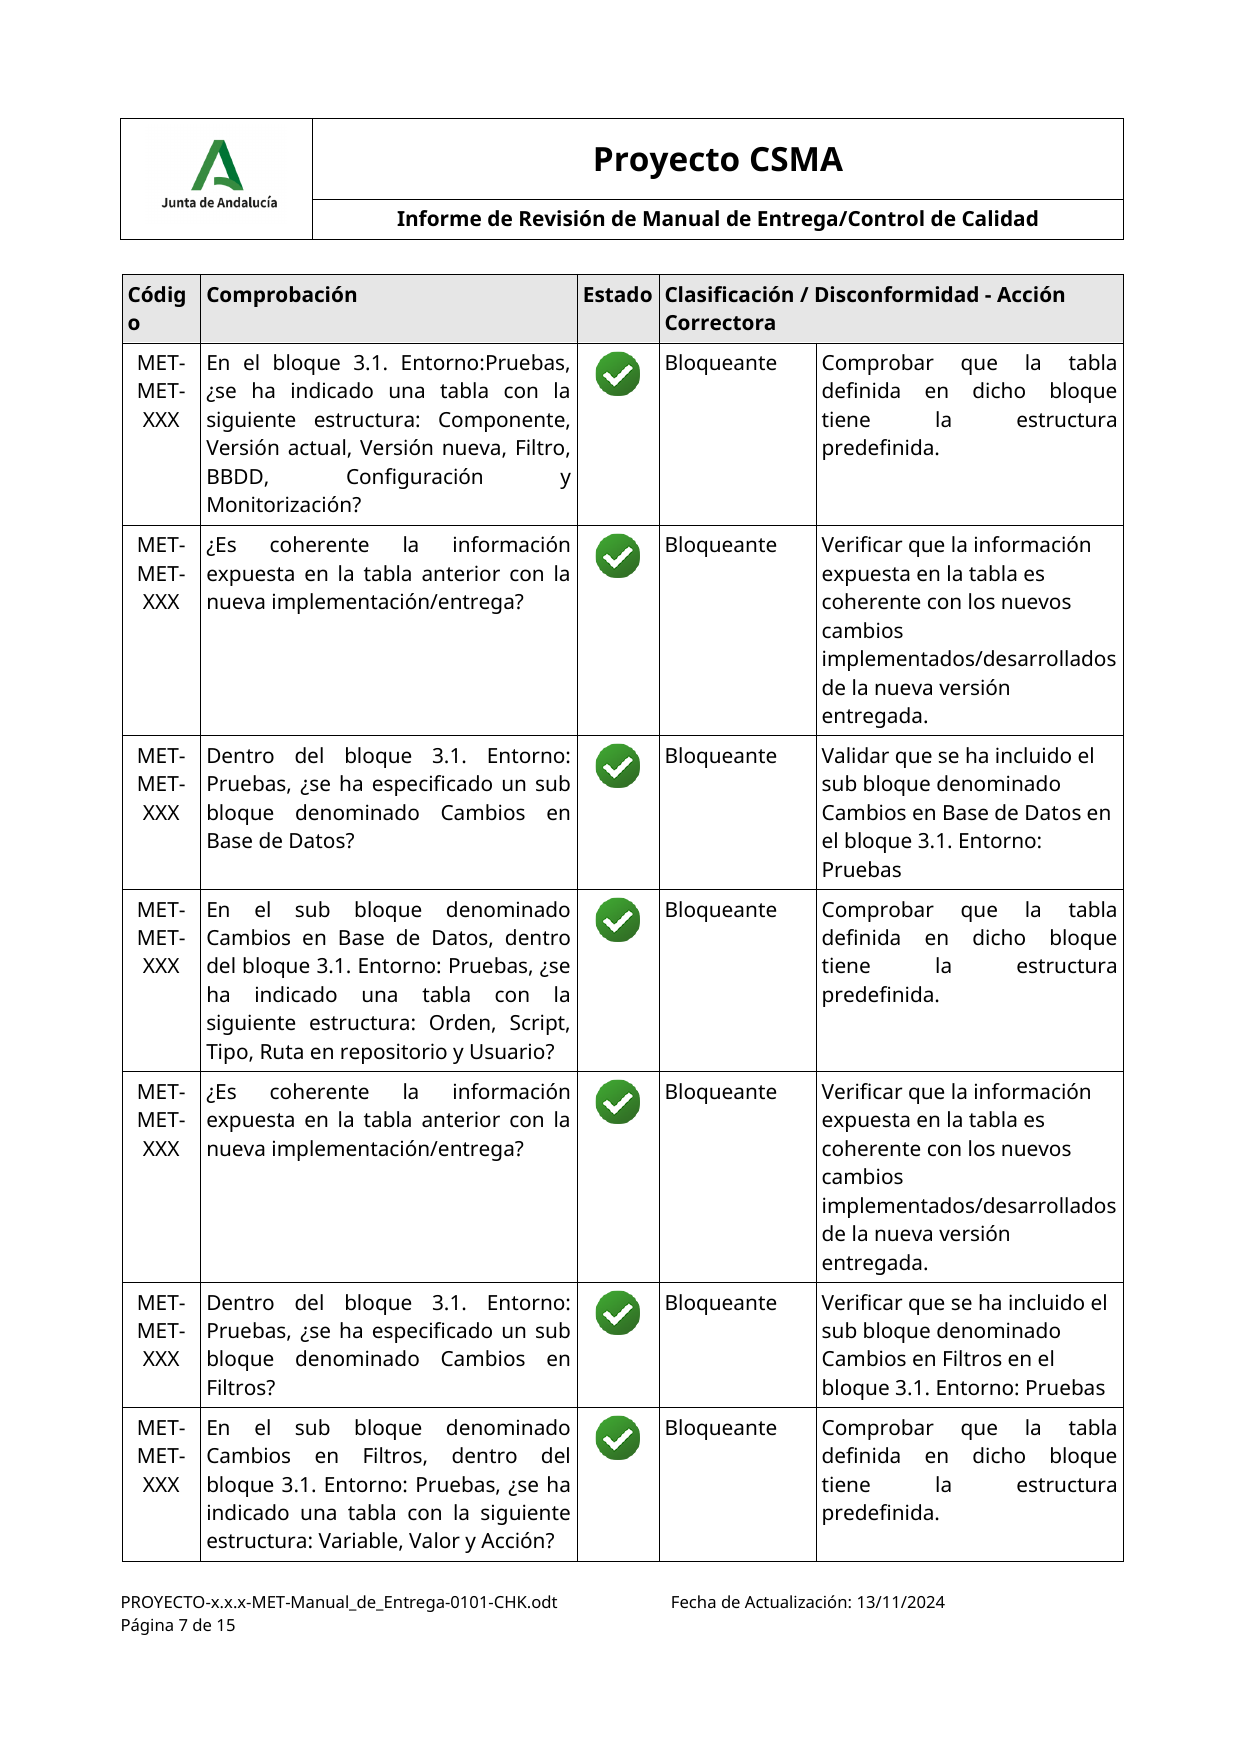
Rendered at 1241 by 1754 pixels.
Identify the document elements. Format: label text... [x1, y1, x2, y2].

table_cell ¿Es coherente la información expuesta en la tabla anterior con la nueva implementación/entrega? [201, 526, 577, 735]
table_cell Comprobar que la tabla definida en dicho bloque tiene la estructura predefinida. [817, 890, 1123, 1071]
table_header Estado [578, 275, 659, 342]
table_cell MET-MET-XXX [123, 344, 200, 524]
table_cell [578, 1408, 659, 1561]
table_cell [578, 1072, 659, 1282]
table_cell Bloqueante [660, 526, 816, 735]
picture [592, 530, 643, 581]
table_cell MET-MET-XXX [123, 736, 200, 889]
picture [592, 348, 643, 399]
table_cell MET-MET-XXX [123, 890, 200, 1071]
table_cell [578, 736, 659, 889]
table_cell Dentro del bloque 3.1. Entorno: Pruebas, ¿se ha especificado un sub bloque denominado Cambios en Filtros? [201, 1283, 577, 1407]
picture [592, 1287, 643, 1338]
picture [592, 741, 643, 791]
table_cell [578, 1283, 659, 1407]
table_header Comprobación [201, 275, 577, 342]
table_cell En el sub bloque denominado Cambios en Filtros, dentro del bloque 3.1. Entorno: Pruebas, ¿se ha indicado una tabla con la siguiente estructura: Variable, Valor y Acción? [201, 1408, 577, 1561]
table_cell Bloqueante [660, 1408, 816, 1561]
table_cell Bloqueante [660, 1072, 816, 1282]
table_header Clasificación / Disconformidad - Acción Correctora [660, 275, 1123, 342]
table_cell Bloqueante [660, 344, 816, 524]
table_cell Validar que se ha incluido el sub bloque denominado Cambios en Base de Datos en el bloque 3.1. Entorno: Pruebas [817, 736, 1123, 889]
table_cell MET-MET-XXX [123, 1408, 200, 1561]
table_cell Comprobar que la tabla definida en dicho bloque tiene la estructura predefinida. [817, 344, 1123, 524]
table_cell Verificar que la información expuesta en la tabla es coherente con los nuevos cambios implementados/desarrollados de la nueva versión entregada. [817, 526, 1123, 735]
table_cell [578, 344, 659, 524]
table_cell En el bloque 3.1. Entorno:Pruebas, ¿se ha indicado una tabla con la siguiente estructura: Componente, Versión actual, Versión nueva, Filtro, BBDD, Configuración y Monitorización? [201, 344, 577, 524]
table_cell En el sub bloque denominado Cambios en Base de Datos, dentro del bloque 3.1. Entorno: Pruebas, ¿se ha indicado una tabla con la siguiente estructura: Orden, Script, Tipo, Ruta en repositorio y Usuario? [201, 890, 577, 1071]
table_cell Dentro del bloque 3.1. Entorno: Pruebas, ¿se ha especificado un sub bloque denominado Cambios en Base de Datos? [201, 736, 577, 889]
table_cell Verificar que se ha incluido el sub bloque denominado Cambios en Filtros en el bloque 3.1. Entorno: Pruebas [817, 1283, 1123, 1407]
picture [592, 894, 643, 945]
table_cell Verificar que la información expuesta en la tabla es coherente con los nuevos cambios implementados/desarrollados de la nueva versión entregada. [817, 1072, 1123, 1282]
table_cell MET-MET-XXX [123, 1072, 200, 1282]
table_header Código [123, 275, 200, 342]
picture [592, 1412, 643, 1463]
table_cell MET-MET-XXX [123, 1283, 200, 1407]
table_cell Bloqueante [660, 890, 816, 1071]
table_cell [578, 526, 659, 735]
table_cell Bloqueante [660, 1283, 816, 1407]
table_cell MET-MET-XXX [123, 526, 200, 735]
table_cell Bloqueante [660, 736, 816, 889]
table_cell ¿Es coherente la información expuesta en la tabla anterior con la nueva implementación/entrega? [201, 1072, 577, 1282]
table_cell Comprobar que la tabla definida en dicho bloque tiene la estructura predefinida. [817, 1408, 1123, 1561]
table_cell [578, 890, 659, 1071]
picture [592, 1077, 643, 1127]
